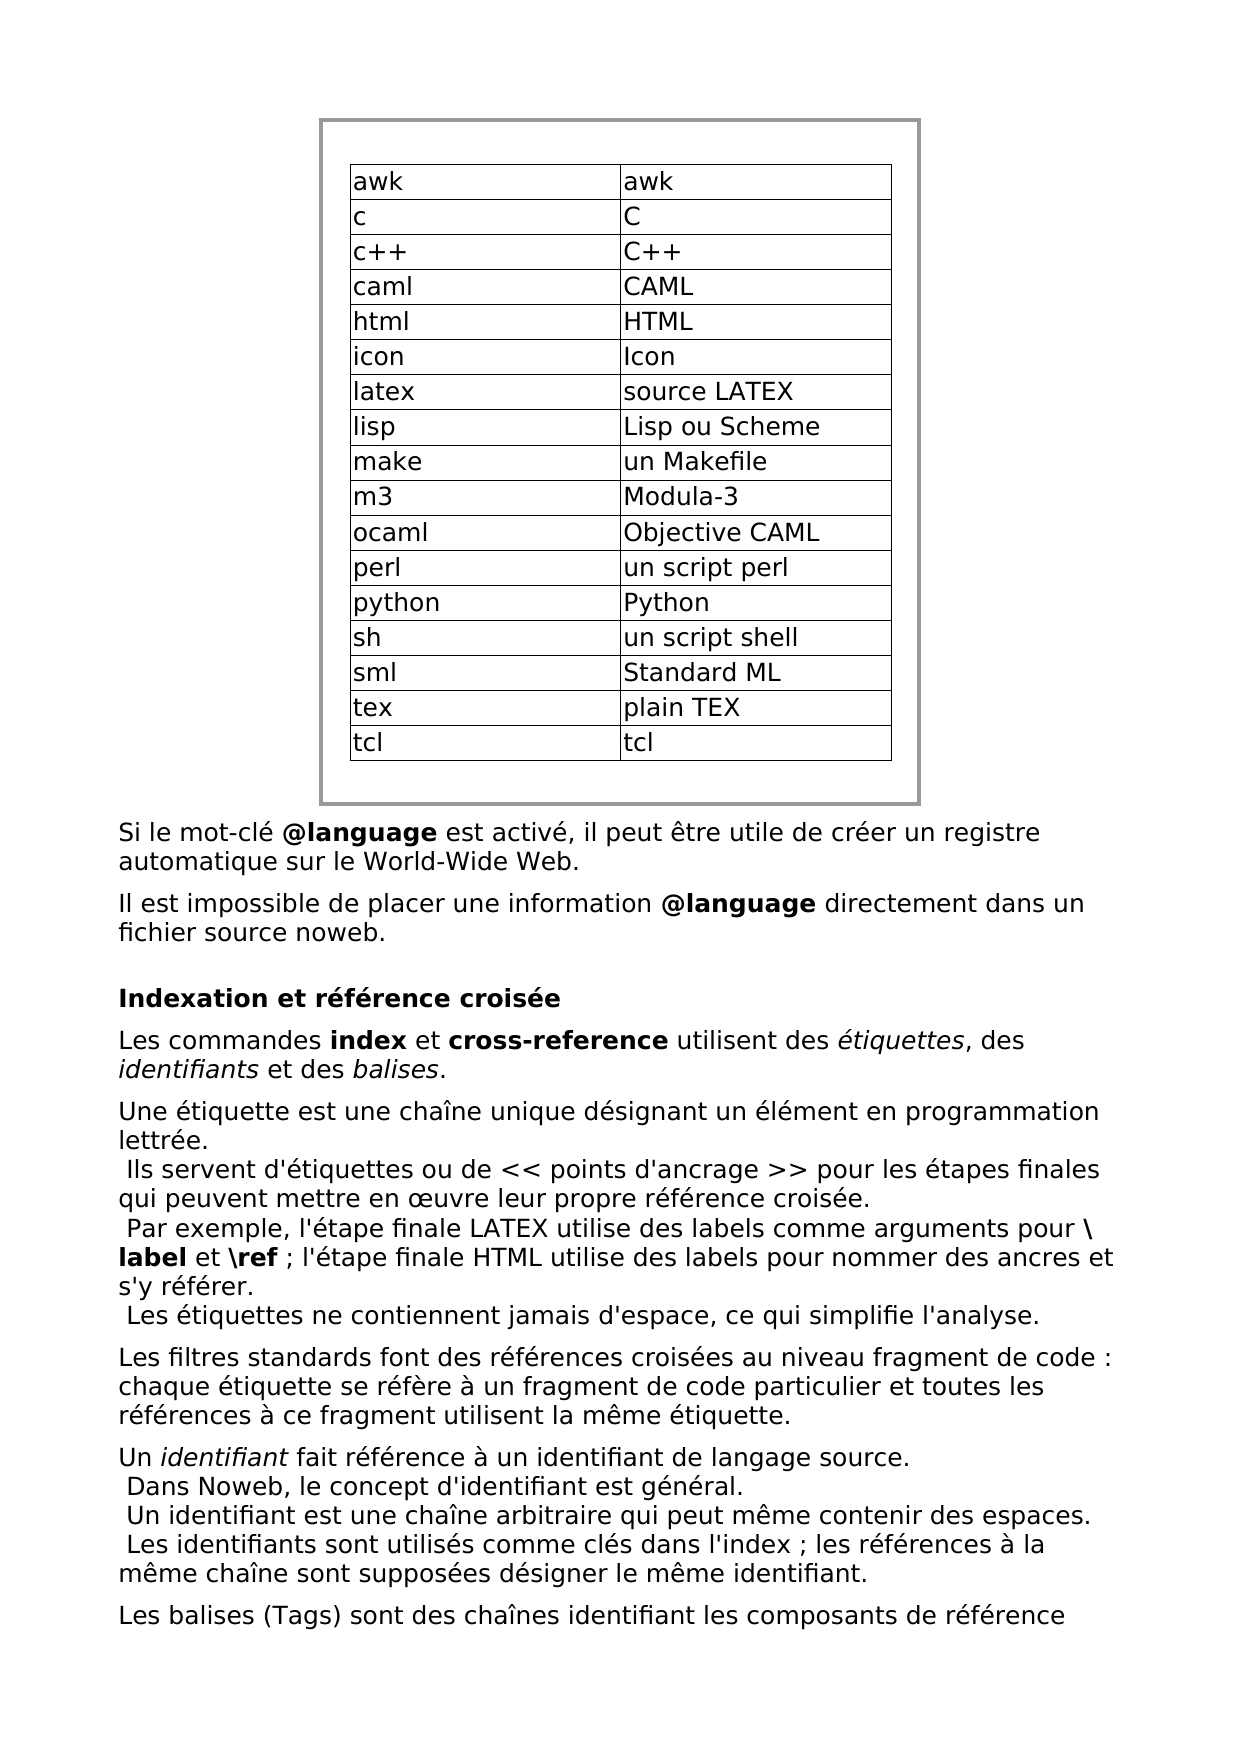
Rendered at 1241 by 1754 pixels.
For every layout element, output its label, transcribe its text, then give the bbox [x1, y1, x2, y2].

table_cell Modula-3 [621, 481, 891, 515]
table_header awk [621, 165, 891, 199]
table_cell tcl [351, 726, 620, 760]
table_cell c [351, 200, 620, 234]
table_cell c++ [351, 235, 620, 269]
table_cell un Makefile [621, 446, 891, 479]
table_cell CAML [621, 270, 891, 304]
table_cell ocaml [351, 516, 620, 550]
text Un identifiant fait référence à un identifiant de langage source. Dans Noweb, le concept d'identifiant est général. Un identifiant est une chaîne arbitraire qui peut même contenir des espaces. Les identifiants sont utilisés comme clés dans l'index ; les références à la même chaîne sont supposées désigner le même identifiant. [118, 1443, 1122, 1589]
table_cell Lisp ou Scheme [621, 410, 891, 444]
table_cell Icon [621, 340, 891, 374]
table_cell sml [351, 656, 620, 690]
table_cell Objective CAML [621, 516, 891, 550]
text Les commandes index et cross-reference utilisent des étiquettes, des identifiants et des balises. [118, 1026, 1122, 1084]
table_header awk [351, 165, 620, 199]
table_header [332, 131, 908, 793]
table_cell C++ [621, 235, 891, 269]
table_cell un script shell [621, 621, 891, 655]
table_cell un script perl [621, 551, 891, 585]
text Si le mot-clé @language est activé, il peut être utile de créer un registre automatique sur le World-Wide Web. [118, 118, 1122, 876]
table_cell tex [351, 691, 620, 725]
table_cell python [351, 586, 620, 620]
table_cell plain TEX [621, 691, 891, 725]
table_cell Python [621, 586, 891, 620]
table_cell C [621, 200, 891, 234]
table_cell sh [351, 621, 620, 655]
table_cell perl [351, 551, 620, 585]
text Les balises (Tags) sont des chaînes identifiant les composants de référence [118, 1601, 1122, 1630]
table_cell lisp [351, 410, 620, 444]
table_cell HTML [621, 305, 891, 339]
table_cell m3 [351, 481, 620, 515]
table_cell make [351, 446, 620, 479]
table_cell source LATEX [621, 375, 891, 409]
text Il est impossible de placer une information @language directement dans un fichier source noweb. [118, 889, 1122, 947]
table_cell Standard ML [621, 656, 891, 690]
table_cell html [351, 305, 620, 339]
table_cell tcl [621, 726, 891, 760]
subtitle Indexation et référence croisée [118, 984, 1122, 1014]
table_cell latex [351, 375, 620, 409]
table_cell caml [351, 270, 620, 304]
text Les filtres standards font des références croisées au niveau fragment de code : chaque étiquette se réfère à un fragment de code particulier et toutes les références à ce fragment utilisent la même étiquette. [118, 1343, 1122, 1430]
table_cell icon [351, 340, 620, 374]
text Une étiquette est une chaîne unique désignant un élément en programmation lettrée. Ils servent d'étiquettes ou de << points d'ancrage >> pour les étapes finales qui peuvent mettre en œuvre leur propre référence croisée. Par exemple, l'étape finale LATEX utilise des labels comme arguments pour \label et \ref ; l'étape finale HTML utilise des labels pour nommer des ancres et s'y référer. Les étiquettes ne contiennent jamais d'espace, ce qui simplifie l'analyse. [118, 1097, 1122, 1330]
